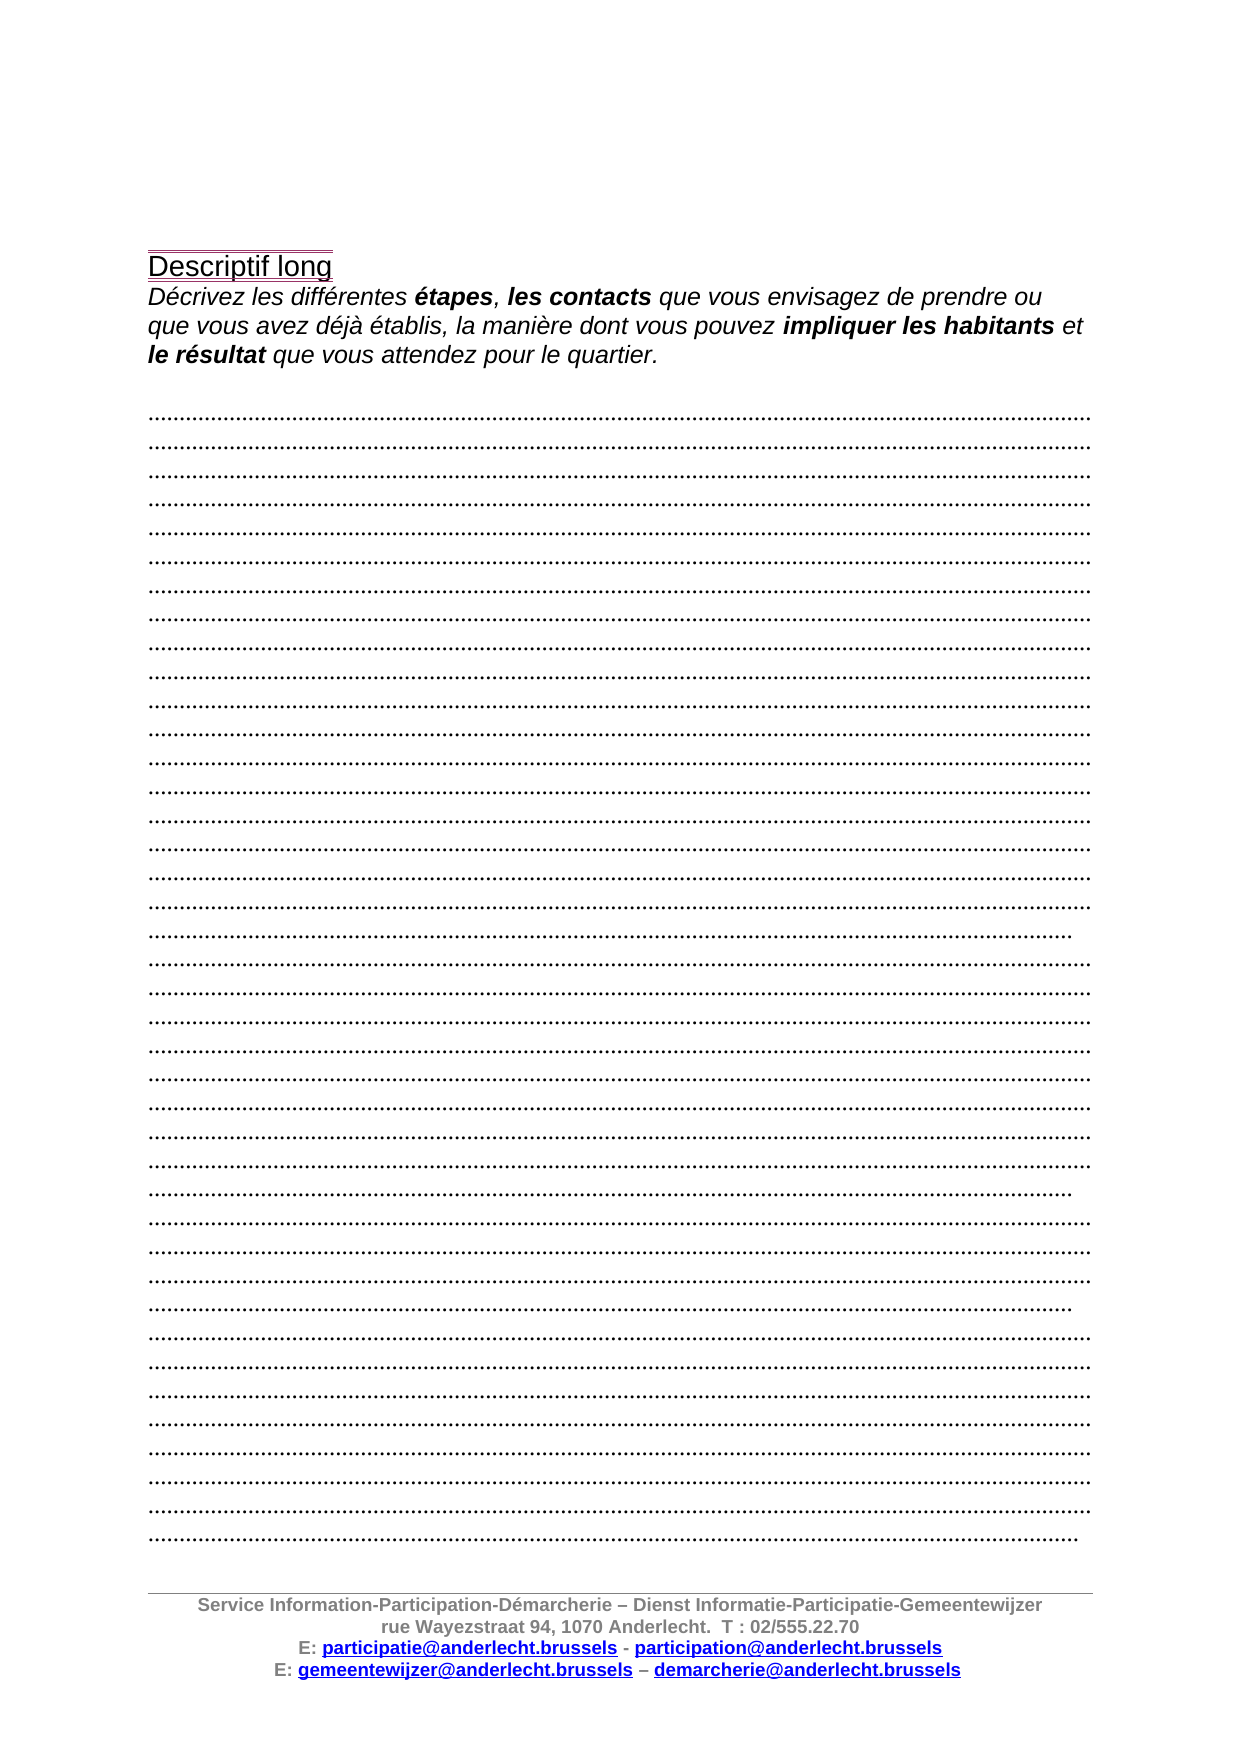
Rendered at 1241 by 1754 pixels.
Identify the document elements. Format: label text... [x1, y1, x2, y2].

text Décrivez les différentes étapes, les contacts que vous envisagez de prendre ou que vous avez déjà établis, la manière dont vous pouvez impliquer les habitants et le résultat que vous attendez pour le quartier. [148, 282, 1093, 368]
text ...................................................................................................................................................................................................................................................................................................................................................................................................................................................................................................................................................................................................................................................................................................................................................................................................................................................................................................................................................................................................................................................................................................................................................................................................................................................... [148, 1317, 1093, 1547]
text ............................................................................................................................................................................................................................................................................................................................................................................................................................................................................................................................................................................................................................................................................................................................................................................................................................................................................................................................................................................................................................................................................................................................................................................................................................................................................................................................................................................................................ [148, 943, 1093, 1202]
text ......................................................................................................................................................................................................................................................................................................................................................................................................................................................................................................................................................................................................................... [148, 1202, 1093, 1317]
text .................................................................................................................................................................................................................................................................................................................................................................................................................................................................................................................................................................................................................................................................................................................................................................................................................................................................................................................................................................................................................................................................................................................................................................................................................................................................................................................................................................................................................................................................................................................................................................................................................................................................................................................................................................................................................................................................................................................................................................................................................................................................................................................................................................................................................................................................................................................................................................................................................................................................................................................................................................................................................................................................................................................................................................................................................................................................................................................................................................................. [148, 397, 1093, 943]
text Descriptif long [148, 249, 1093, 282]
